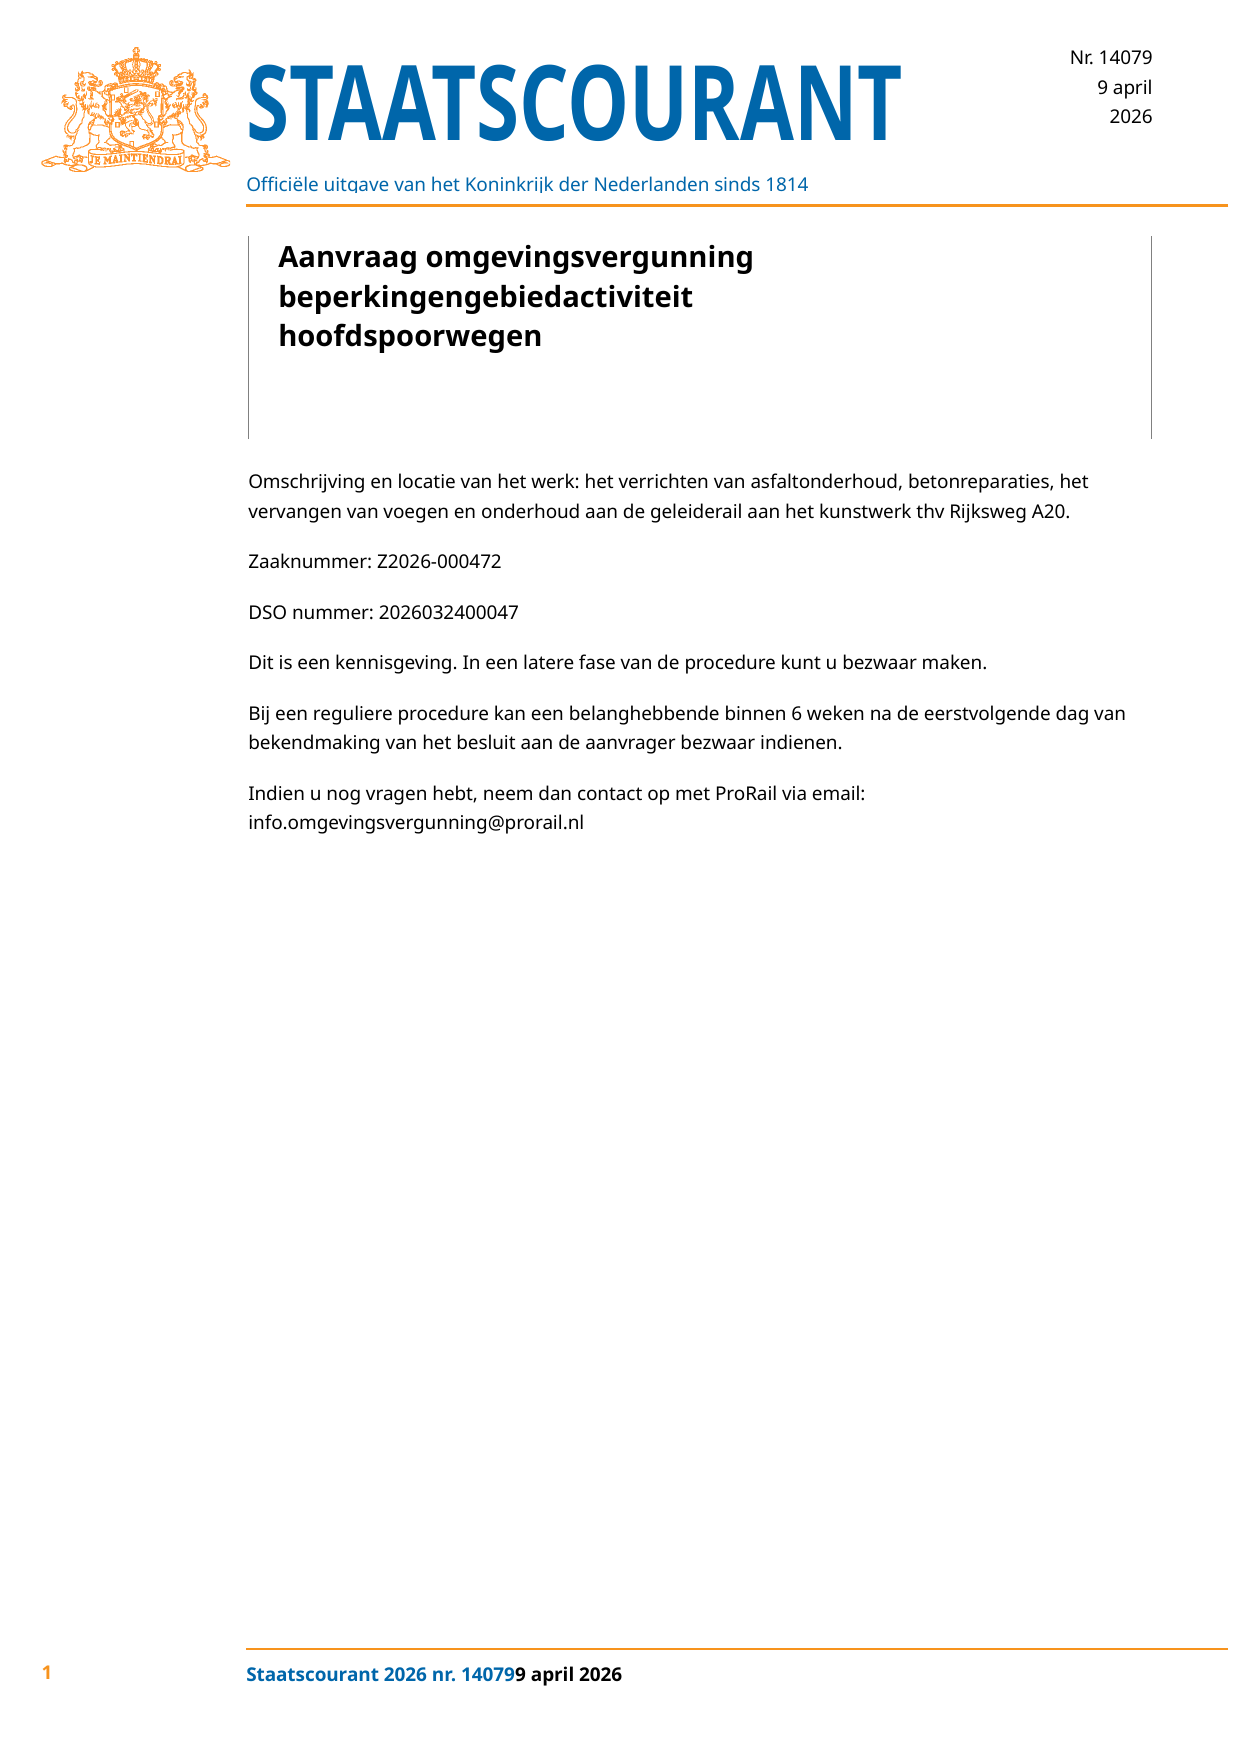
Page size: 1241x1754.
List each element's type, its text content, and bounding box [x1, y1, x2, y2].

table_header [1090, 236, 1151, 413]
picture [912, 236, 1090, 414]
text Bij een reguliere procedure kan een belanghebbende binnen 6 weken na de eerstvolgende dag van bekendmaking van het besluit aan de aanvrager bezwaar indienen. [248, 700, 1152, 755]
text Omschrijving en locatie van het werk: het verrichten van asfaltonderhoud, betonreparaties, het vervangen van voegen en onderhoud aan de geleiderail aan het kunstwerk thv Rijksweg A20. [248, 469, 1152, 524]
text DSO nummer: 2026032400047 [248, 599, 1152, 625]
table_header [850, 236, 912, 413]
text Zaaknummer: Z2026-000472 [248, 549, 1152, 574]
text Dit is een kennisgeving. In een latere fase van de procedure kunt u bezwaar maken. [248, 649, 1152, 675]
picture [41, 47, 231, 172]
table_header [850, 414, 1151, 439]
text Indien u nog vragen hebt, neem dan contact op met ProRail via email: info.omgevingsvergunning@prorail.nl [248, 780, 1152, 835]
table_header Aanvraag omgevingsvergunning beperkingengebiedactiviteit hoofdspoorwegen [249, 236, 850, 439]
